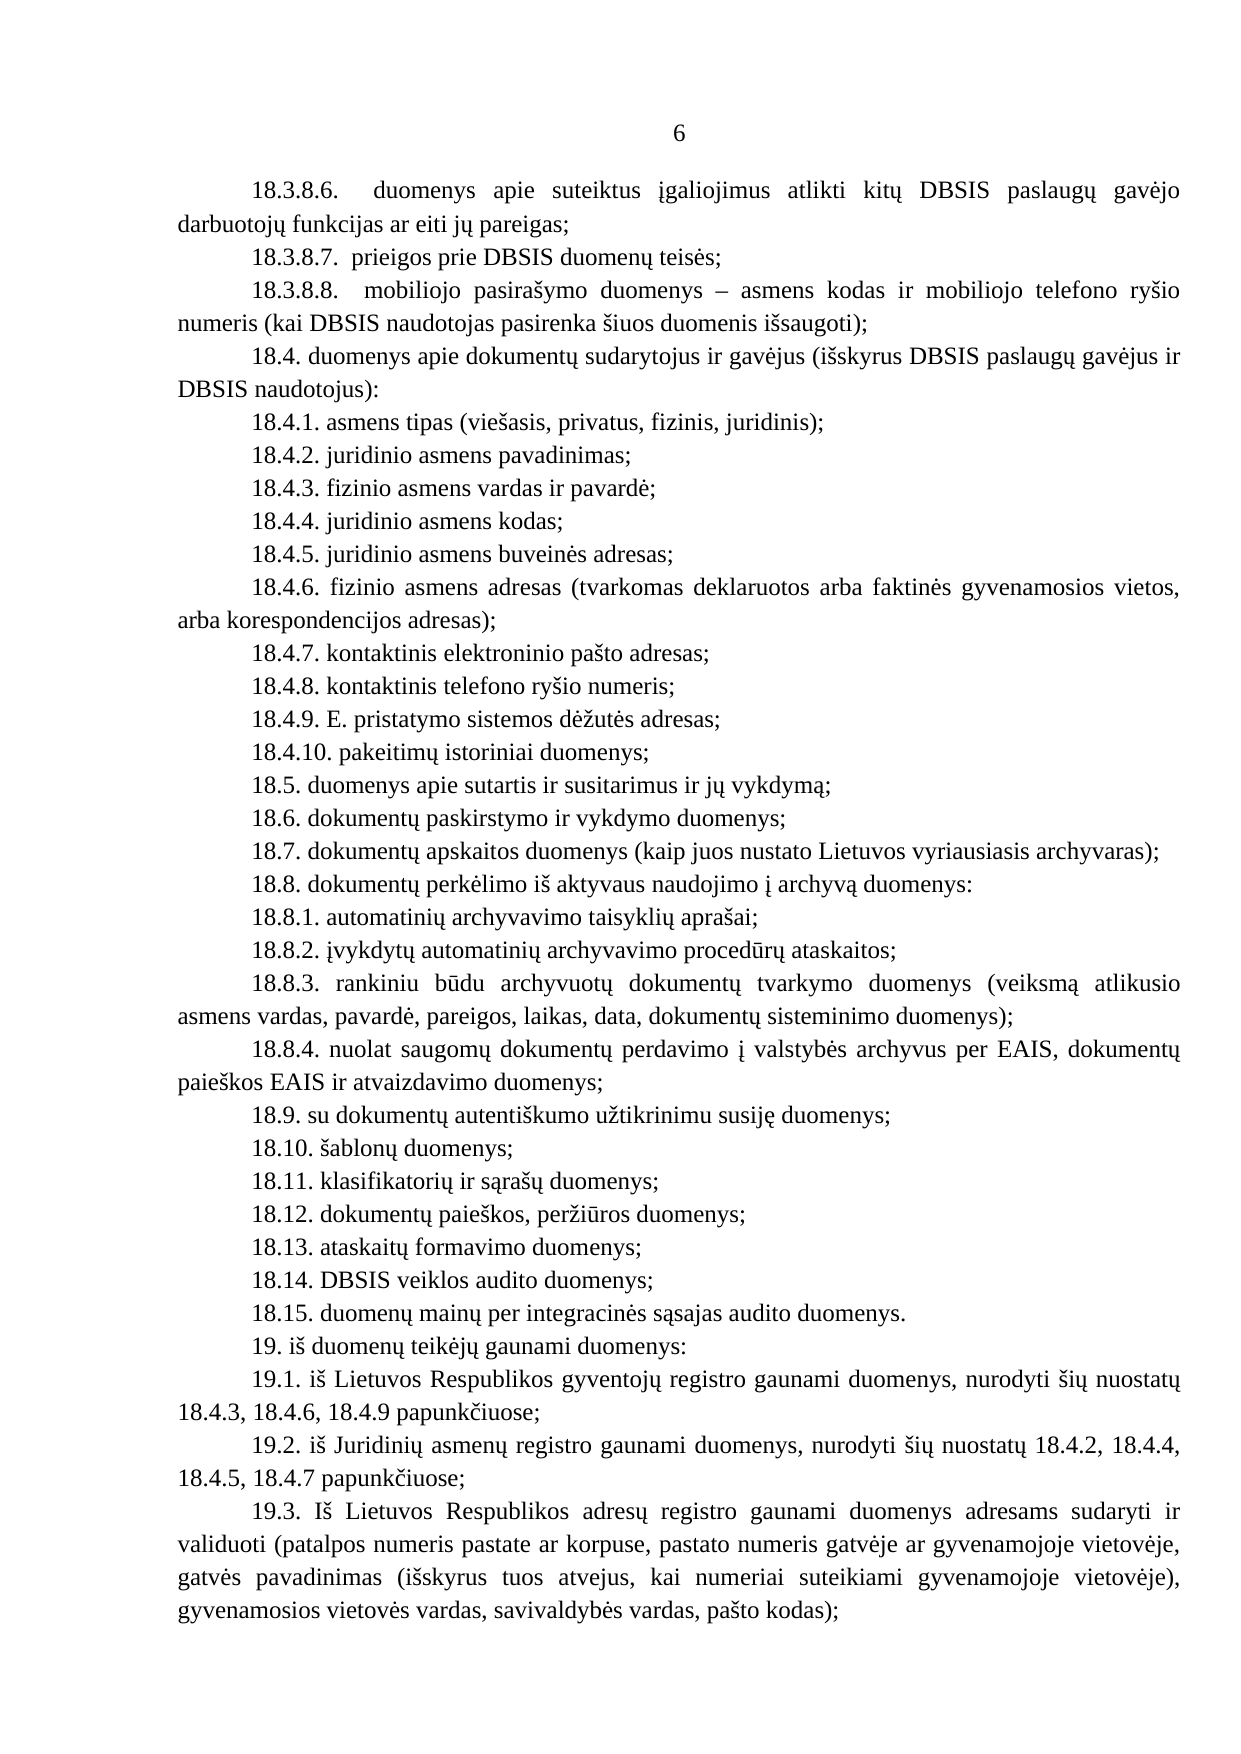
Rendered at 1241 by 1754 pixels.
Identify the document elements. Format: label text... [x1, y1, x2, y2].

text 19.1. iš Lietuvos Respublikos gyventojų registro gaunami duomenys, nurodyti šių nuostatų 18.4.3, 18.4.6, 18.4.9 papunkčiuose; [177, 1364, 1181, 1426]
text 18.11. klasifikatorių ir sąrašų duomenys; [177, 1166, 1181, 1195]
text 18.8.4. nuolat saugomų dokumentų perdavimo į valstybės archyvus per EAIS, dokumentų paieškos EAIS ir atvaizdavimo duomenys; [177, 1034, 1181, 1096]
text 18.4.2. juridinio asmens pavadinimas; [177, 440, 1181, 468]
text 18.8.1. automatinių archyvavimo taisyklių aprašai; [177, 902, 1181, 931]
text 19.3. Iš Lietuvos Respublikos adresų registro gaunami duomenys adresams sudaryti ir validuoti (patalpos numeris pastate ar korpuse, pastato numeris gatvėje ar gyvenamojoje vietovėje, gatvės pavadinimas (išskyrus tuos atvejus, kai numeriai suteikiami gyvenamojoje vietovėje), gyvenamosios vietovės vardas, savivaldybės vardas, pašto kodas); [177, 1496, 1181, 1624]
text 18.12. dokumentų paieškos, peržiūros duomenys; [177, 1199, 1181, 1228]
text 19.2. iš Juridinių asmenų registro gaunami duomenys, nurodyti šių nuostatų 18.4.2, 18.4.4, 18.4.5, 18.4.7 papunkčiuose; [177, 1430, 1181, 1492]
text 18.10. šablonų duomenys; [177, 1133, 1181, 1162]
text 18.9. su dokumentų autentiškumo užtikrinimu susiję duomenys; [177, 1100, 1181, 1129]
text 18.4.3. fizinio asmens vardas ir pavardė; [177, 473, 1181, 502]
text 18.14. DBSIS veiklos audito duomenys; [177, 1265, 1181, 1294]
text 18.4.10. pakeitimų istoriniai duomenys; [177, 737, 1181, 766]
text 18.3.8.7. prieigos prie DBSIS duomenų teisės; [177, 242, 1181, 270]
text 18.4.5. juridinio asmens buveinės adresas; [177, 539, 1181, 568]
text 18.7. dokumentų apskaitos duomenys (kaip juos nustato Lietuvos vyriausiasis archyvaras); [177, 836, 1181, 865]
text 18.15. duomenų mainų per integracinės sąsajas audito duomenys. [177, 1298, 1181, 1327]
text 18.6. dokumentų paskirstymo ir vykdymo duomenys; [177, 803, 1181, 832]
text 18.4.1. asmens tipas (viešasis, privatus, fizinis, juridinis); [177, 407, 1181, 436]
text 18.3.8.6. duomenys apie suteiktus įgaliojimus atlikti kitų DBSIS paslaugų gavėjo darbuotojų funkcijas ar eiti jų pareigas; [177, 176, 1181, 237]
text 18.4. duomenys apie dokumentų sudarytojus ir gavėjus (išskyrus DBSIS paslaugų gavėjus ir DBSIS naudotojus): [177, 341, 1181, 402]
text 18.13. ataskaitų formavimo duomenys; [177, 1232, 1181, 1261]
text 18.8.2. įvykdytų automatinių archyvavimo procedūrų ataskaitos; [177, 935, 1181, 964]
text 18.4.7. kontaktinis elektroninio pašto adresas; [177, 638, 1181, 667]
text 18.4.9. E. pristatymo sistemos dėžutės adresas; [177, 704, 1181, 733]
text 18.3.8.8. mobiliojo pasirašymo duomenys – asmens kodas ir mobiliojo telefono ryšio numeris (kai DBSIS naudotojas pasirenka šiuos duomenis išsaugoti); [177, 275, 1181, 336]
text 18.8. dokumentų perkėlimo iš aktyvaus naudojimo į archyvą duomenys: [177, 869, 1181, 898]
text 18.4.6. fizinio asmens adresas (tvarkomas deklaruotos arba faktinės gyvenamosios vietos, arba korespondencijos adresas); [177, 572, 1181, 634]
text 18.4.4. juridinio asmens kodas; [177, 506, 1181, 534]
text 18.8.3. rankiniu būdu archyvuotų dokumentų tvarkymo duomenys (veiksmą atlikusio asmens vardas, pavardė, pareigos, laikas, data, dokumentų sisteminimo duomenys); [177, 968, 1181, 1030]
text 18.4.8. kontaktinis telefono ryšio numeris; [177, 671, 1181, 700]
text 19. iš duomenų teikėjų gaunami duomenys: [177, 1331, 1181, 1360]
text 18.5. duomenys apie sutartis ir susitarimus ir jų vykdymą; [177, 770, 1181, 799]
